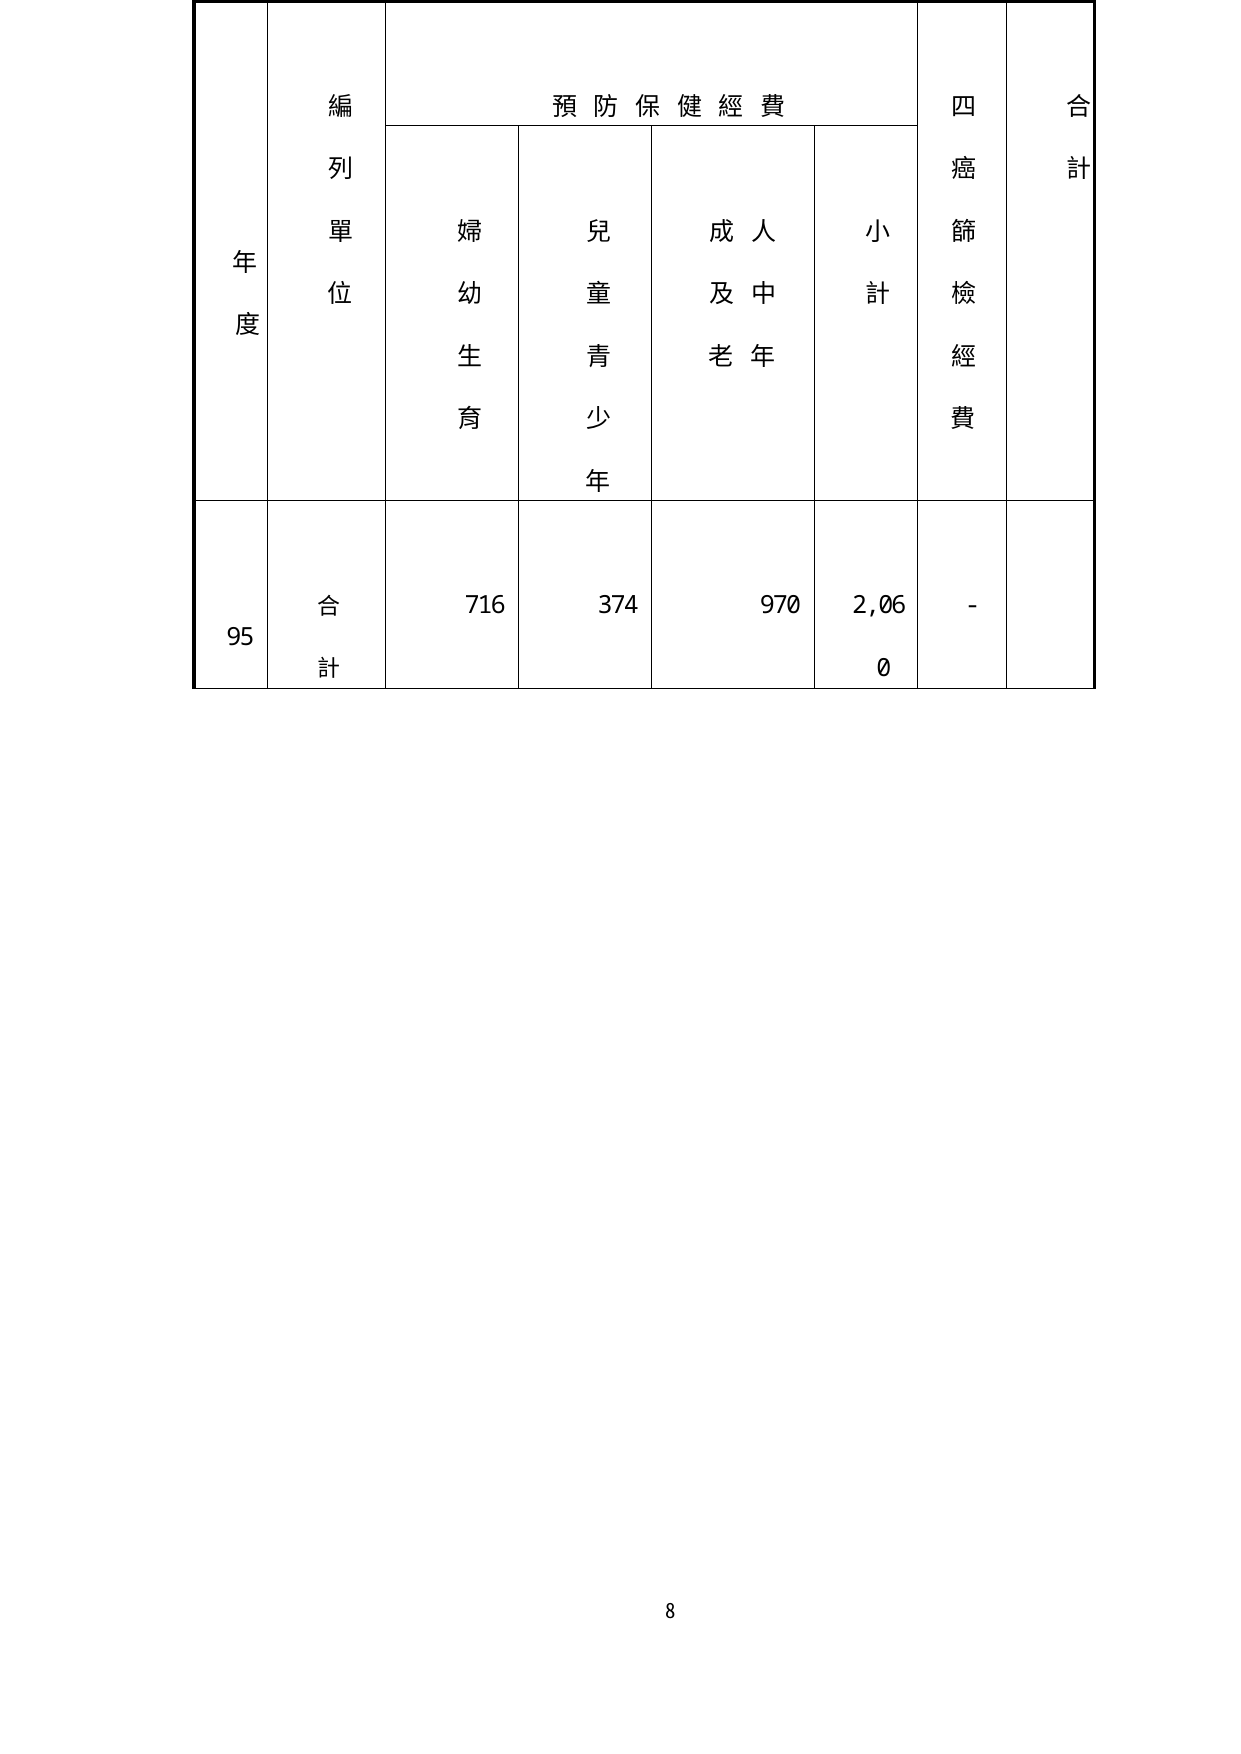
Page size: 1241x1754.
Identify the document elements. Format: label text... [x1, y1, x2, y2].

table_cell 小計 [815, 126, 917, 500]
table_cell 2,060 [815, 501, 917, 687]
table_cell 95 [196, 501, 267, 687]
table_cell 374 [519, 501, 651, 687]
table_cell 970 [652, 501, 814, 687]
table_header 四癌篩檢經費 [918, 3, 1006, 500]
table_cell 716 [386, 501, 518, 687]
table_cell 成人及中老年 [652, 126, 814, 500]
table_header 合計 [1007, 3, 1093, 500]
table_cell [1007, 501, 1093, 687]
table_cell 兒童青少年 [519, 126, 651, 500]
table_cell 合計 [268, 501, 385, 687]
table_header 編列單位 [268, 3, 385, 500]
table_cell - [918, 501, 1006, 687]
table_header 預防保健經費 [386, 3, 917, 125]
table_header 年度 [196, 3, 267, 500]
table_cell 婦幼生育 [386, 126, 518, 500]
